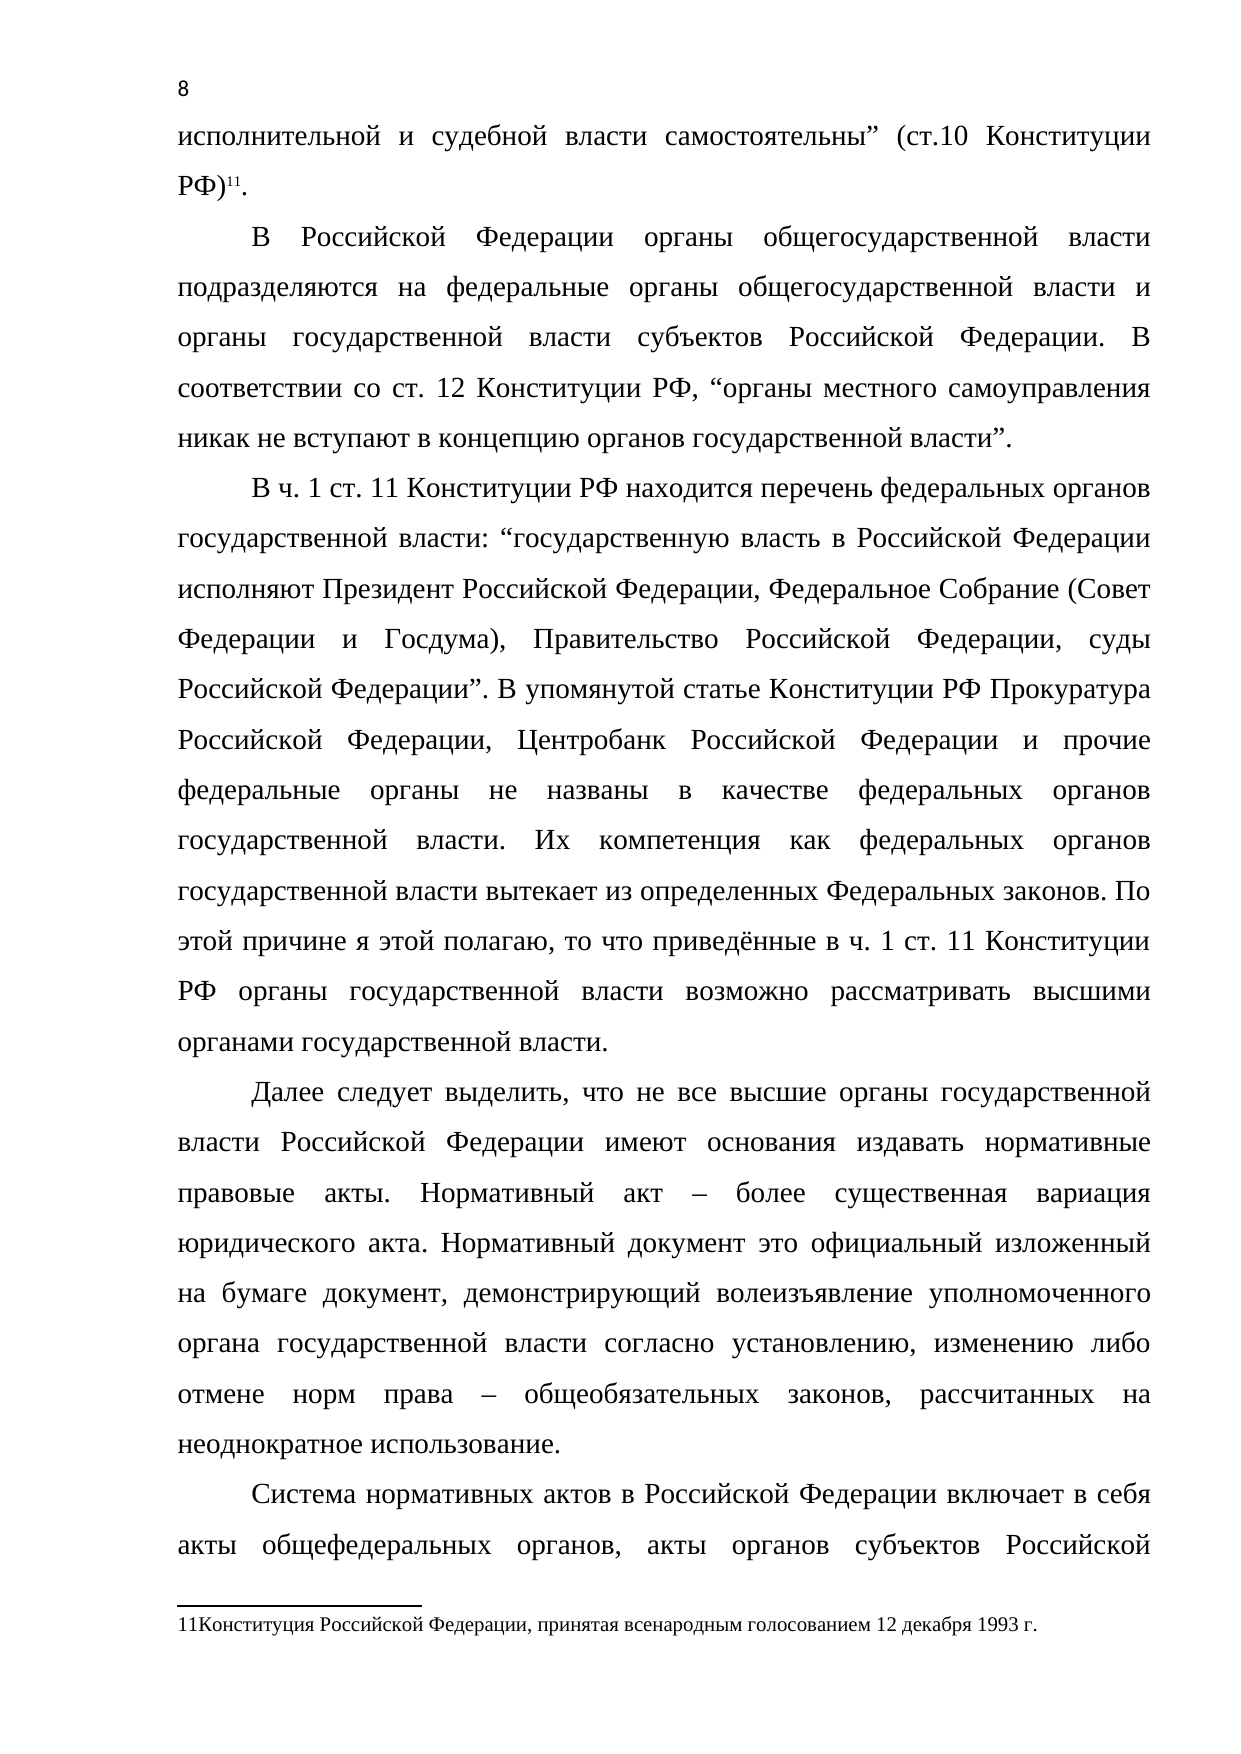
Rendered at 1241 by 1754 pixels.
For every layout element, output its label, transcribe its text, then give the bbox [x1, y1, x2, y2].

text В Российской Федерации органы общегосударственной власти подразделяются на федеральные органы общегосударственной власти и органы государственной власти субъектов Российской Федерации. В соответствии со ст. 12 Конституции РФ, “органы местного самоуправления никак не вступают в концепцию органов государственной власти”. [177, 219, 1152, 453]
text Конституция Российской Федерации, принятая всенародным голосованием 12 декабря 1993 г. [177, 1612, 1152, 1636]
text В ч. 1 ст. 11 Конституции РФ находится перечень федеральных органов государственной власти: “государственную власть в Российской Федерации исполняют Президент Российской Федерации, Федеральное Собрание (Совет Федерации и Госдума), Правительство Российской Федерации, суды Российской Федерации”. В упомянутой статье Конституции РФ Прокуратура Российской Федерации, Центробанк Российской Федерации и прочие федеральные органы не названы в качестве федеральных органов государственной власти. Их компетенция как федеральных органов государственной власти вытекает из определенных Федеральных законов. По этой причине я этой полагаю, то что приведённые в ч. 1 ст. 11 Конституции РФ органы государственной власти возможно рассматривать высшими органами государственной власти. [177, 470, 1152, 1057]
text Далее следует выделить, что не все высшие органы государственной власти Российской Федерации имеют основания издавать нормативные правовые акты. Нормативный акт – более существенная вариация юридического акта. Нормативный документ это официальный изложенный на бумаге документ, демонстрирующий волеизъявление уполномоченного органа государственной власти согласно установлению, изменению либо отмене норм права – общеобязательных законов, рассчитанных на неоднократное использование. [177, 1074, 1152, 1460]
text Система нормативных актов в Российской Федерации включает в себя акты общефедеральных органов, акты органов субъектов Российской [177, 1477, 1152, 1560]
text исполнительной и судебной власти самостоятельны” (ст.10 Конституции РФ). [177, 118, 1152, 202]
